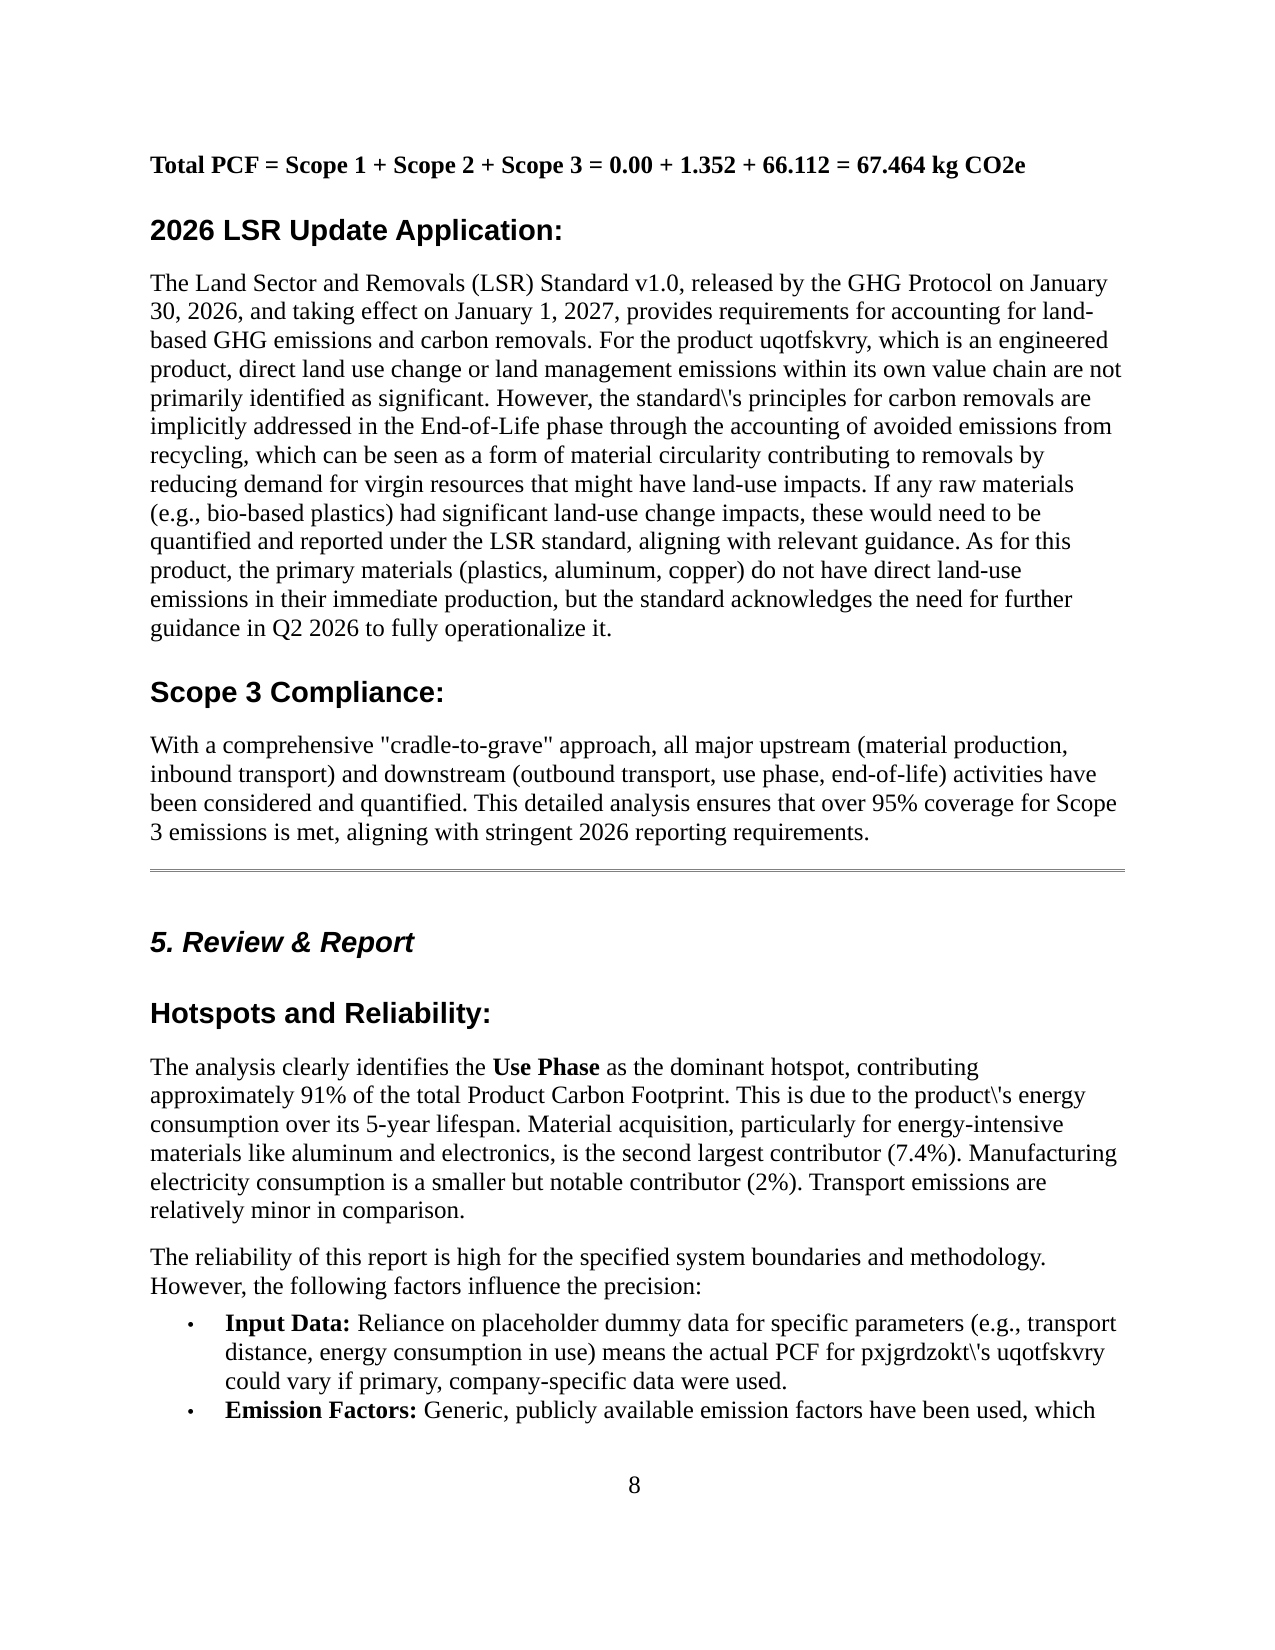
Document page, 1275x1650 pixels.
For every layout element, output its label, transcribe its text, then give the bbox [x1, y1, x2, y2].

text The Land Sector and Removals (LSR) Standard v1.0, released by the GHG Protocol on January 30, 2026, and taking effect on January 1, 2027, provides requirements for accounting for land-based GHG emissions and carbon removals. For the product uqotfskvry, which is an engineered product, direct land use change or land management emissions within its own value chain are not primarily identified as significant. However, the standard\'s principles for carbon removals are implicitly addressed in the End-of-Life phase through the accounting of avoided emissions from recycling, which can be seen as a form of material circularity contributing to removals by reducing demand for virgin resources that might have land-use impacts. If any raw materials (e.g., bio-based plastics) had significant land-use change impacts, these would need to be quantified and reported under the LSR standard, aligning with relevant guidance. As for this product, the primary materials (plastics, aluminum, copper) do not have direct land-use emissions in their immediate production, but the standard acknowledges the need for further guidance in Q2 2026 to fully operationalize it. [150, 268, 1125, 641]
text The reliability of this report is high for the specified system boundaries and methodology. However, the following factors influence the precision: [150, 1242, 1125, 1299]
subtitle 5. Review & Report [150, 926, 1125, 959]
subtitle 2026 LSR Update Application: [150, 213, 1125, 246]
subtitle Hotspots and Reliability: [150, 997, 1125, 1030]
list Emission Factors: Generic, publicly available emission factors have been used, which [187, 1395, 1125, 1423]
list Input Data: Reliance on placeholder dummy data for specific parameters (e.g., transport distance, energy consumption in use) means the actual PCF for pxjgrdzokt\'s uqotfskvry could vary if primary, company-specific data were used. [187, 1308, 1125, 1395]
subtitle Scope 3 Compliance: [150, 675, 1125, 709]
text The analysis clearly identifies the Use Phase as the dominant hotspot, contributing approximately 91% of the total Product Carbon Footprint. This is due to the product\'s energy consumption over its 5-year lifespan. Material acquisition, particularly for energy-intensive materials like aluminum and electronics, is the second largest contributor (7.4%). Manufacturing electricity consumption is a smaller but notable contributor (2%). Transport emissions are relatively minor in comparison. [150, 1052, 1125, 1224]
text Total PCF = Scope 1 + Scope 2 + Scope 3 = 0.00 + 1.352 + 66.112 = 67.464 kg CO2e [150, 150, 1125, 179]
text With a comprehensive "cradle-to-grave" approach, all major upstream (material production, inbound transport) and downstream (outbound transport, use phase, end-of-life) activities have been considered and quantified. This detailed analysis ensures that over 95% coverage for Scope 3 emissions is met, aligning with stringent 2026 reporting requirements. [150, 730, 1125, 845]
